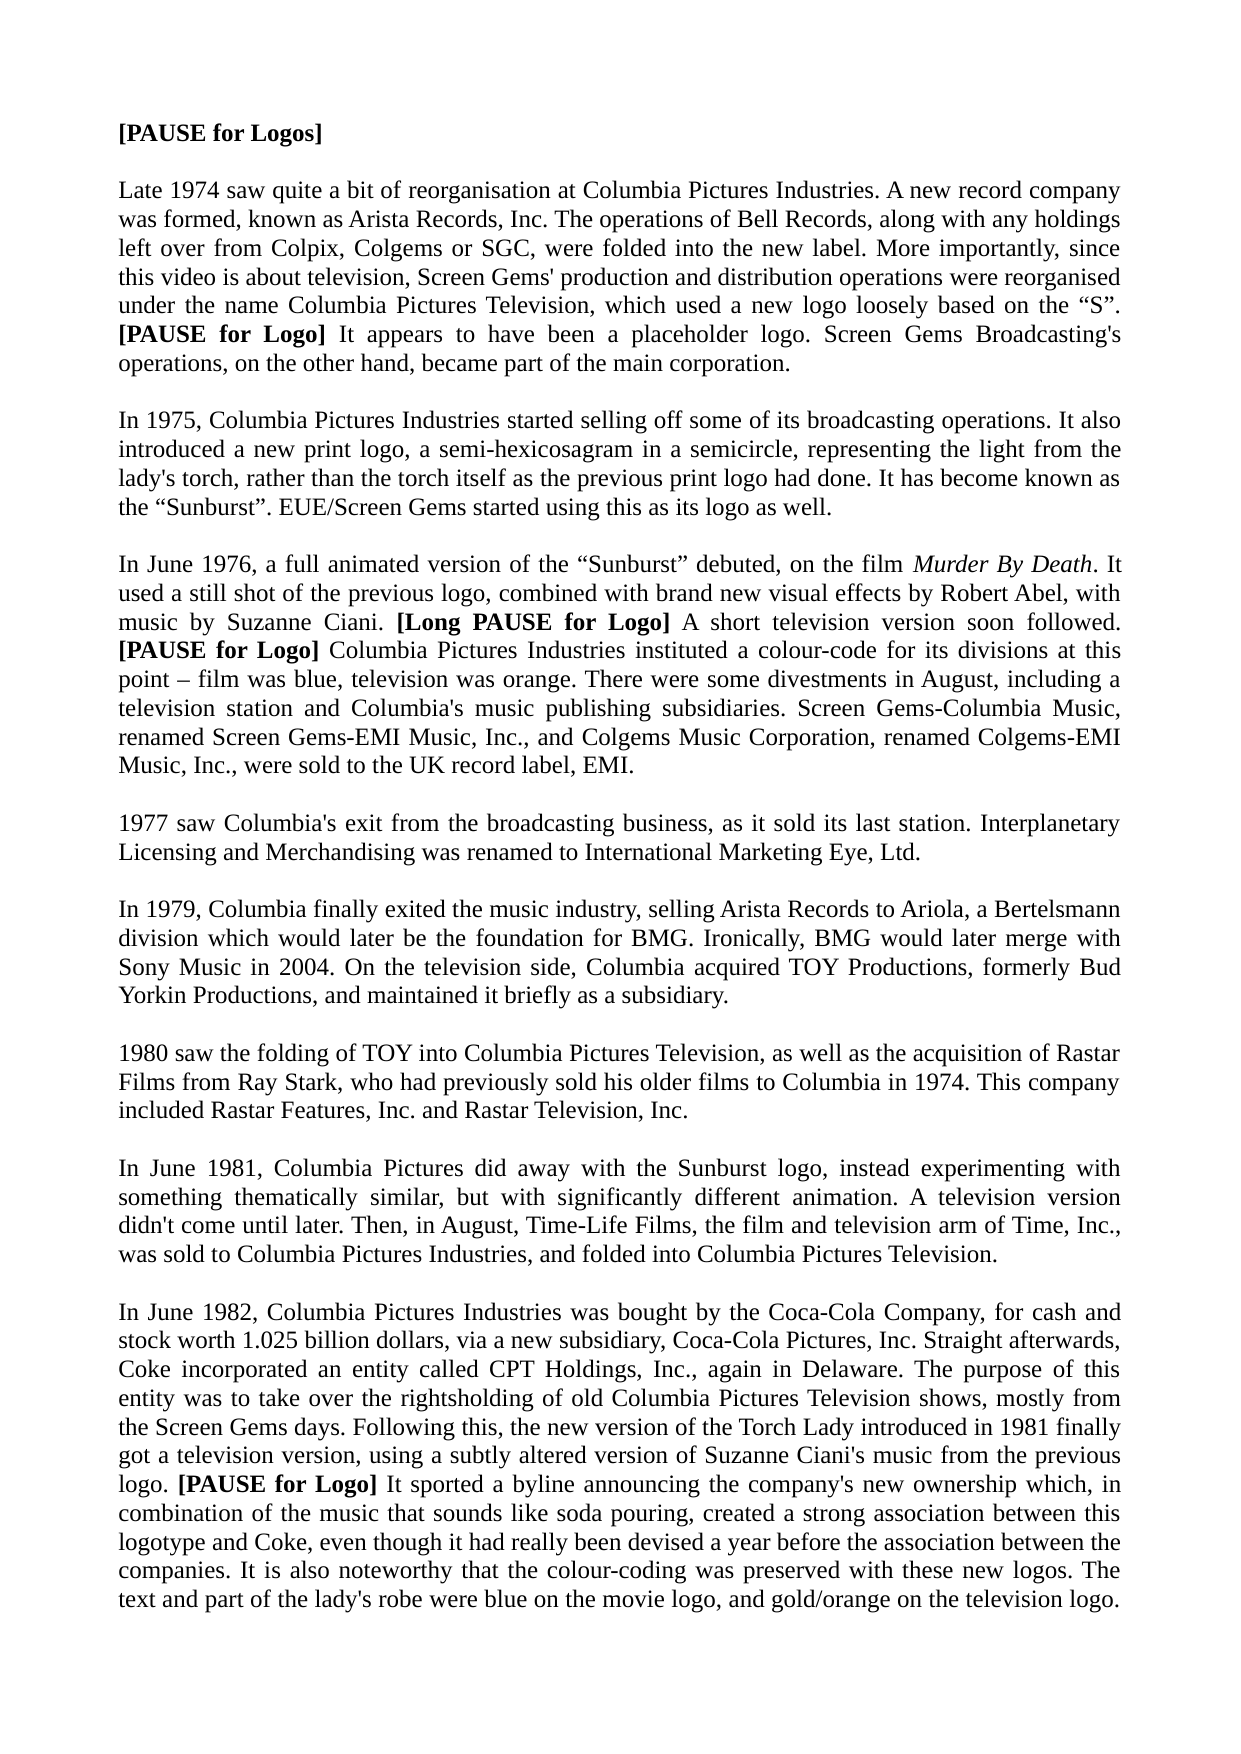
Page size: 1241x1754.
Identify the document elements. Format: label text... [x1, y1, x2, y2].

text In 1979, Columbia finally exited the music industry, selling Arista Records to Ariola, a Bertelsmann division which would later be the foundation for BMG. Ironically, BMG would later merge with Sony Music in 2004. On the television side, Columbia acquired TOY Productions, formerly Bud Yorkin Productions, and maintained it briefly as a subsidiary. [118, 894, 1122, 1009]
text Late 1974 saw quite a bit of reorganisation at Columbia Pictures Industries. A new record company was formed, known as Arista Records, Inc. The operations of Bell Records, along with any holdings left over from Colpix, Colgems or SGC, were folded into the new label. More importantly, since this video is about television, Screen Gems' production and distribution operations were reorganised under the name Columbia Pictures Television, which used a new logo loosely based on the “S”. [PAUSE for Logo] It appears to have been a placeholder logo. Screen Gems Broadcasting's operations, on the other hand, became part of the main corporation. [118, 176, 1122, 377]
text 1980 saw the folding of TOY into Columbia Pictures Television, as well as the acquisition of Rastar Films from Ray Stark, who had previously sold his older films to Columbia in 1974. This company included Rastar Features, Inc. and Rastar Television, Inc. [118, 1038, 1122, 1124]
text [PAUSE for Logos] [118, 118, 1122, 147]
text In June 1976, a full animated version of the “Sunburst” debuted, on the film Murder By Death. It used a still shot of the previous logo, combined with brand new visual effects by Robert Abel, with music by Suzanne Ciani. [Long PAUSE for Logo] A short television version soon followed. [PAUSE for Logo] Columbia Pictures Industries instituted a colour-code for its divisions at this point – film was blue, television was orange. There were some divestments in August, including a television station and Columbia's music publishing subsidiaries. Screen Gems-Columbia Music, renamed Screen Gems-EMI Music, Inc., and Colgems Music Corporation, renamed Colgems-EMI Music, Inc., were sold to the UK record label, EMI. [118, 549, 1122, 779]
text In June 1981, Columbia Pictures did away with the Sunburst logo, instead experimenting with something thematically similar, but with significantly different animation. A television version didn't come until later. Then, in August, Time-Life Films, the film and television arm of Time, Inc., was sold to Columbia Pictures Industries, and folded into Columbia Pictures Television. [118, 1153, 1122, 1268]
text In 1975, Columbia Pictures Industries started selling off some of its broadcasting operations. It also introduced a new print logo, a semi-hexicosagram in a semicircle, representing the light from the lady's torch, rather than the torch itself as the previous print logo had done. It has become known as the “Sunburst”. EUE/Screen Gems started using this as its logo as well. [118, 406, 1122, 521]
text 1977 saw Columbia's exit from the broadcasting business, as it sold its last station. Interplanetary Licensing and Merchandising was renamed to International Marketing Eye, Ltd. [118, 808, 1122, 866]
text In June 1982, Columbia Pictures Industries was bought by the Coca-Cola Company, for cash and stock worth 1.025 billion dollars, via a new subsidiary, Coca-Cola Pictures, Inc. Straight afterwards, Coke incorporated an entity called CPT Holdings, Inc., again in Delaware. The purpose of this entity was to take over the rightsholding of old Columbia Pictures Television shows, mostly from the Screen Gems days. Following this, the new version of the Torch Lady introduced in 1981 finally got a television version, using a subtly altered version of Suzanne Ciani's music from the previous logo. [PAUSE for Logo] It sported a byline announcing the company's new ownership which, in combination of the music that sounds like soda pouring, created a strong association between this logotype and Coke, even though it had really been devised a year before the association between the companies. It is also noteworthy that the colour-coding was preserved with these new logos. The text and part of the lady's robe were blue on the movie logo, and gold/orange on the television logo. [118, 1297, 1122, 1613]
